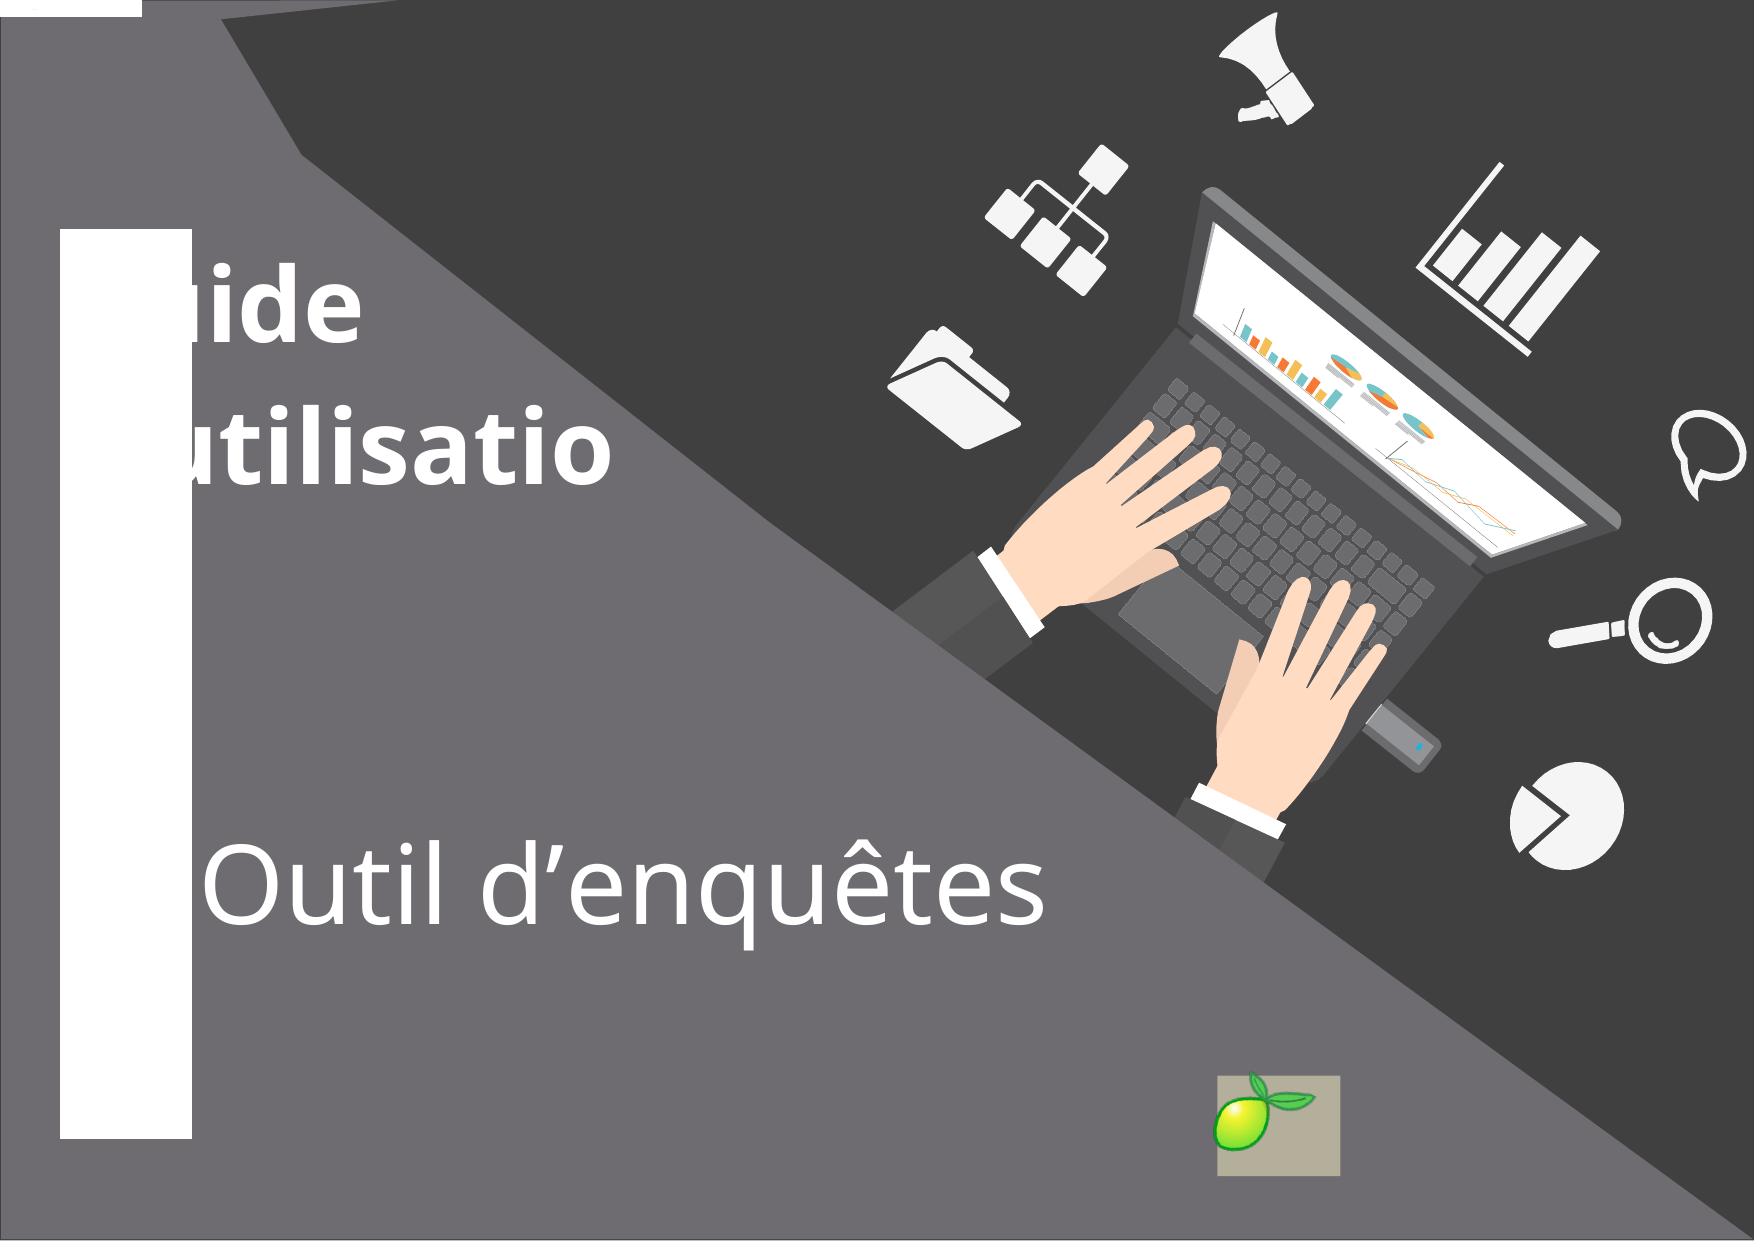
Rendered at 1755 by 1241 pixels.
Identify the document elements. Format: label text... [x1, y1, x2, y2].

text Guide d’utilisation [62, 232, 192, 657]
